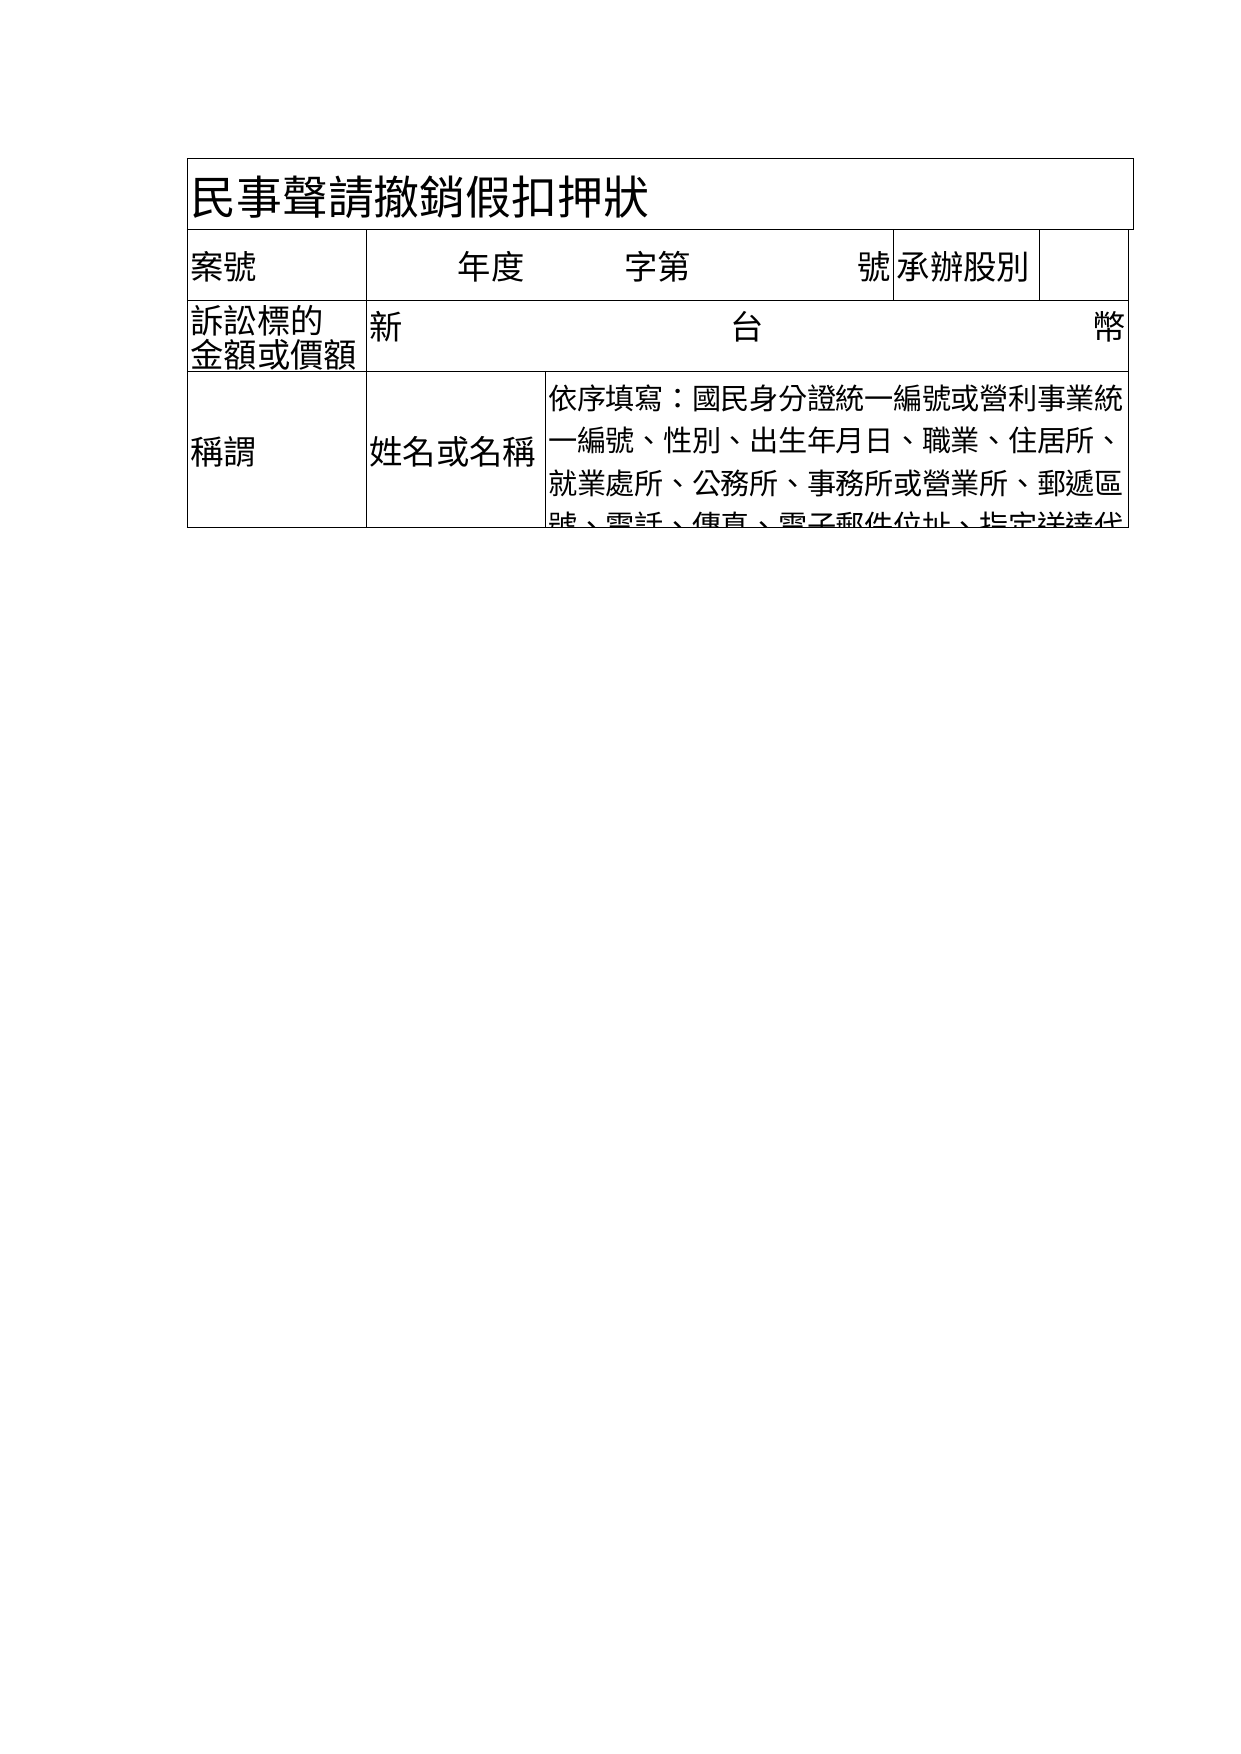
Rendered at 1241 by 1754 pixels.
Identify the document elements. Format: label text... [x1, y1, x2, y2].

table_cell [1129, 230, 1133, 300]
table_cell [1129, 371, 1133, 527]
table_cell 年度 字第 號 [367, 230, 893, 300]
table_cell 訴訟標的 金額或價額 [188, 301, 366, 371]
table_cell 案號 [188, 230, 366, 300]
table_cell 新台幣 元 [367, 301, 1128, 371]
table_cell [1129, 300, 1133, 371]
table_cell 姓名或名稱 [367, 372, 545, 527]
table_cell 稱謂 [188, 372, 366, 527]
table_cell [1040, 230, 1128, 300]
table_cell 依序填寫：國民身分證統一編號或營利事業統一編號、性別、出生年月日、職業、住居所、就業處所、公務所、事務所或營業所、郵遞區號、電話、傳真、電子郵件位址、指定送達代收人及其送達處所。 [546, 372, 1128, 527]
table_header 民事聲請撤銷假扣押狀 [188, 159, 1133, 229]
table_cell 承辦股別 [894, 230, 1039, 300]
